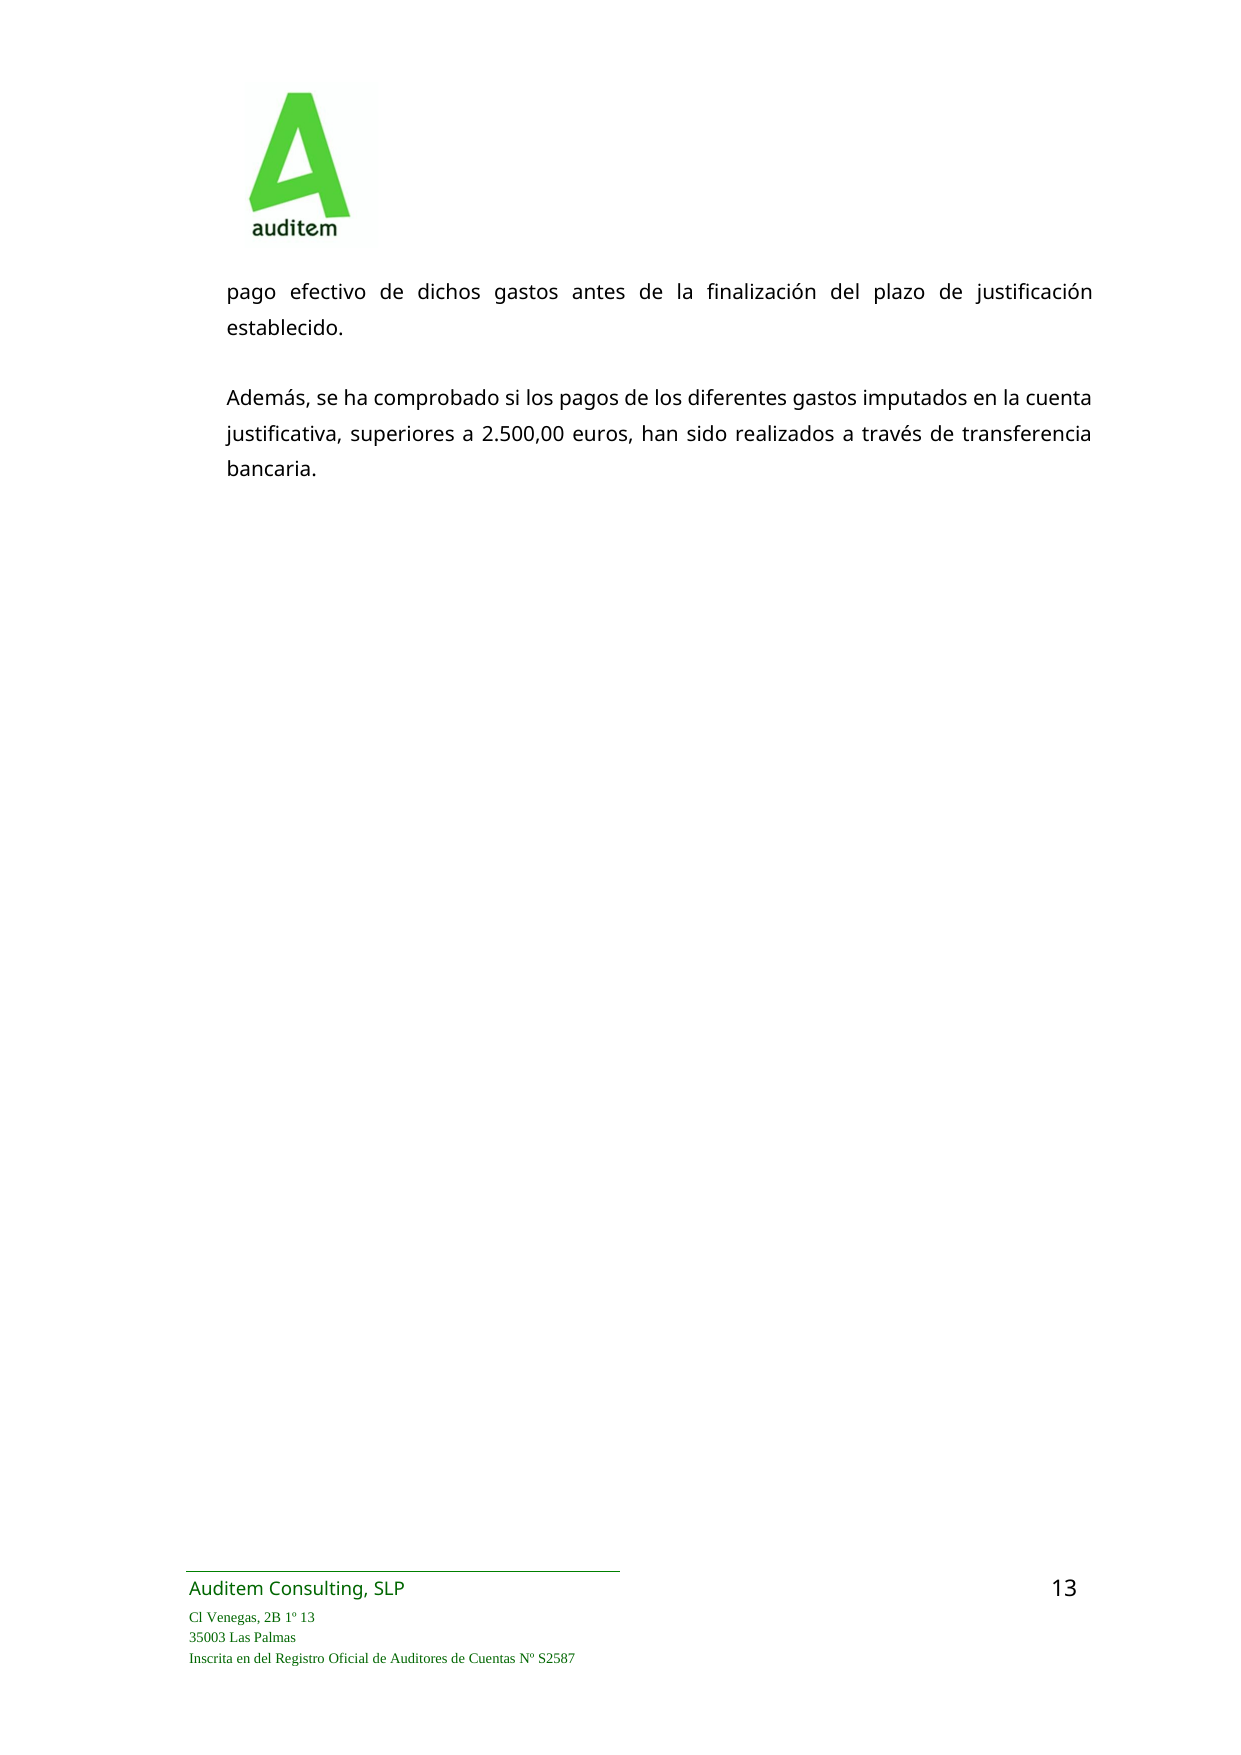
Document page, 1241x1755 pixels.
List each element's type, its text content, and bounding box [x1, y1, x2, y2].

text pago efectivo de dichos gastos antes de la finalización del plazo de justificación establecido. [226, 277, 1093, 341]
text Además, se ha comprobado si los pagos de los diferentes gastos imputados en la cuenta justificativa, superiores a 2.500,00 euros, han sido realizados a través de transferencia bancaria. [226, 383, 1093, 483]
